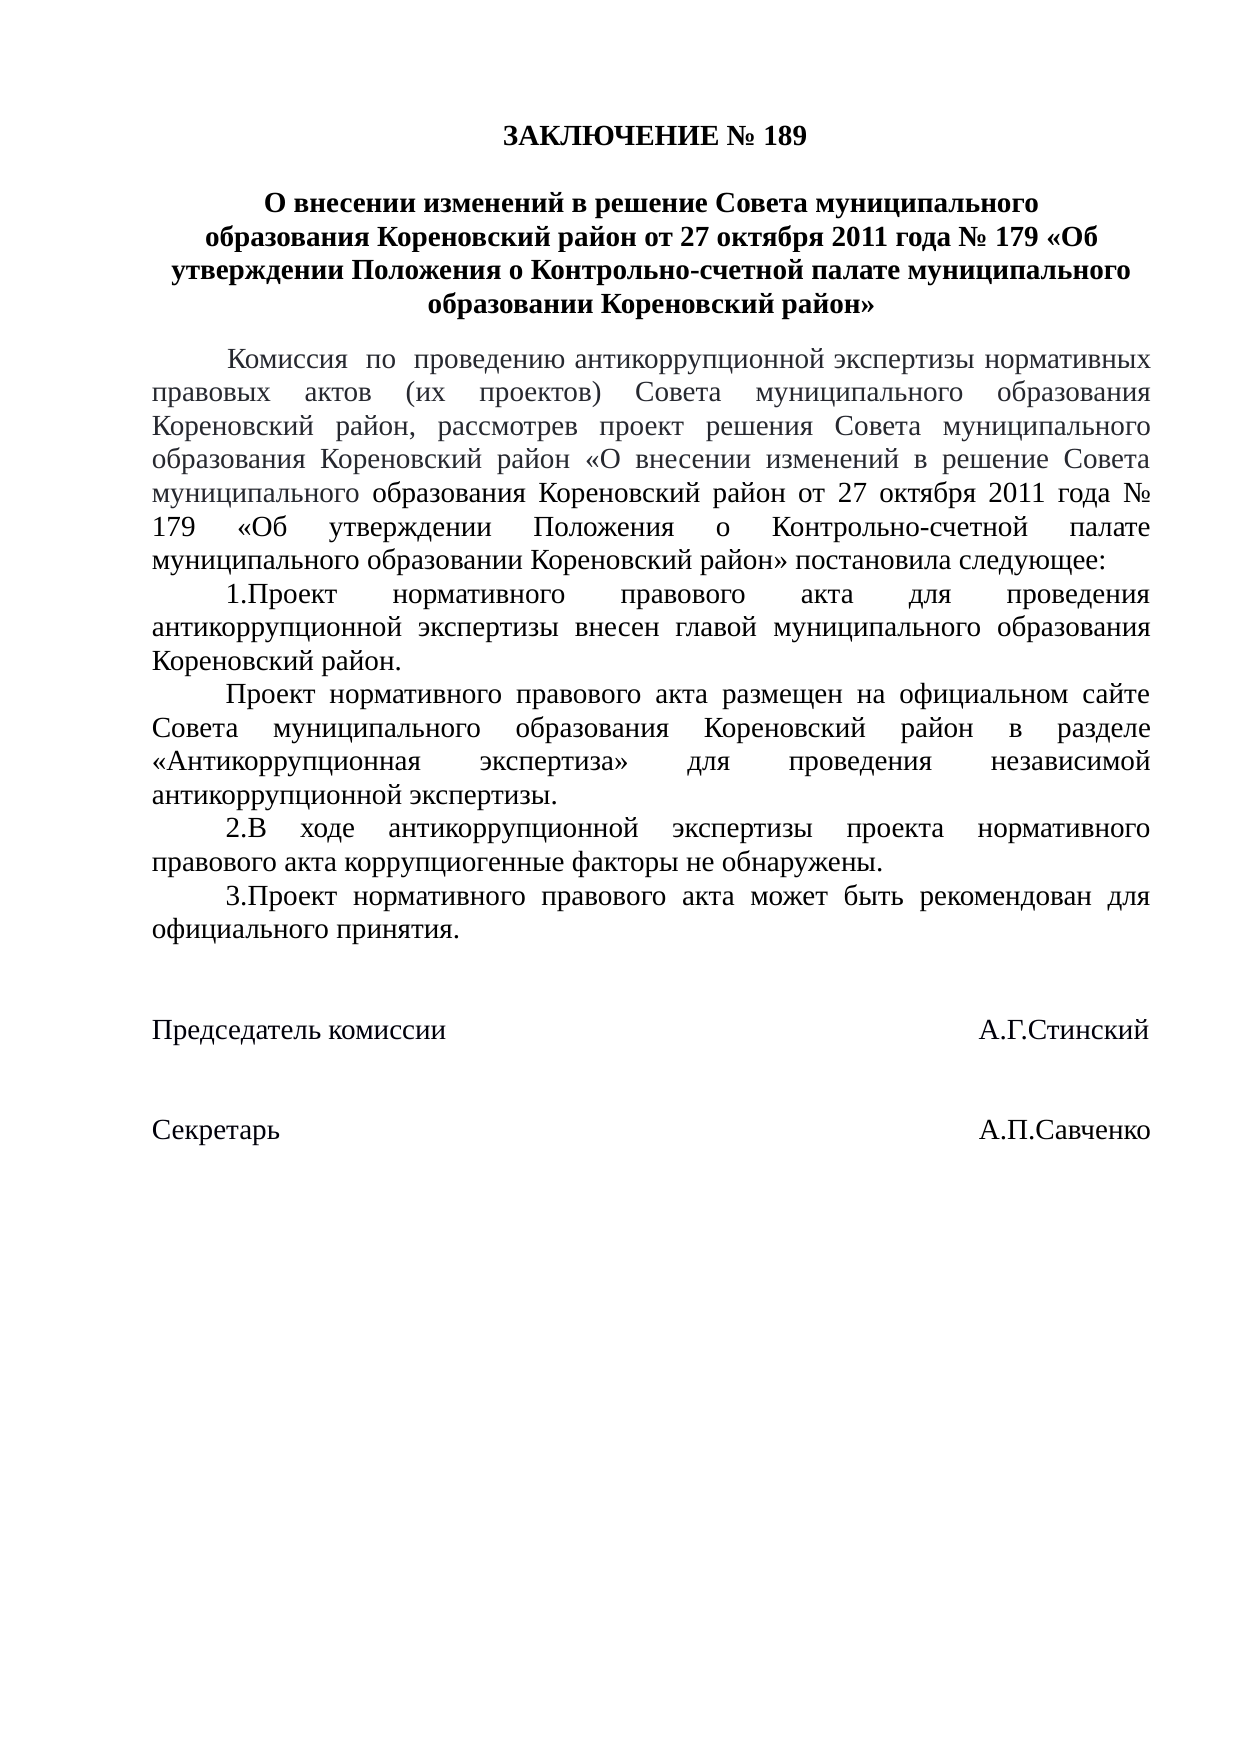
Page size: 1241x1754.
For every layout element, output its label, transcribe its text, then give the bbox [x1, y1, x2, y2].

text Председатель комиссии А.Г.Стинский [152, 1012, 1151, 1045]
text 2.В ходе антикоррупционной экспертизы проекта нормативного правового акта коррупциогенные факторы не обнаружены. [152, 811, 1151, 878]
text 1.Проект нормативного правового акта для проведения антикоррупционной экспертизы внесен главой муниципального образования Кореновский район. [152, 576, 1151, 676]
subtitle Комиссия по проведению антикоррупционной экспертизы нормативных правовых актов (их проектов) Совета муниципального образования Кореновский район, рассмотрев проект решения Совета муниципального образования Кореновский район «О внесении изменений в решение Совета муниципального образования Кореновский район от 27 октября 2011 года № 179 «Об утверждении Положения о Контрольно-счетной палате муниципального образовании Кореновский район» постановила следующее: [152, 341, 1151, 576]
text Проект нормативного правового акта размещен на официальном сайте Совета муниципального образования Кореновский район в разделе «Антикоррупционная экспертиза» для проведения независимой антикоррупционной экспертизы. [152, 676, 1151, 811]
text образования Кореновский район от 27 октября 2011 года № 179 «Об утверждении Положения о Контрольно-счетной палате муниципального образовании Кореновский район» [152, 219, 1151, 319]
text ЗАКЛЮЧЕНИЕ № 189 [152, 118, 1151, 152]
text 3.Проект нормативного правового акта может быть рекомендован для официального принятия. [152, 878, 1151, 945]
text О внесении изменений в решение Совета муниципального [152, 185, 1151, 219]
text Секретарь А.П.Савченко [152, 1112, 1151, 1146]
